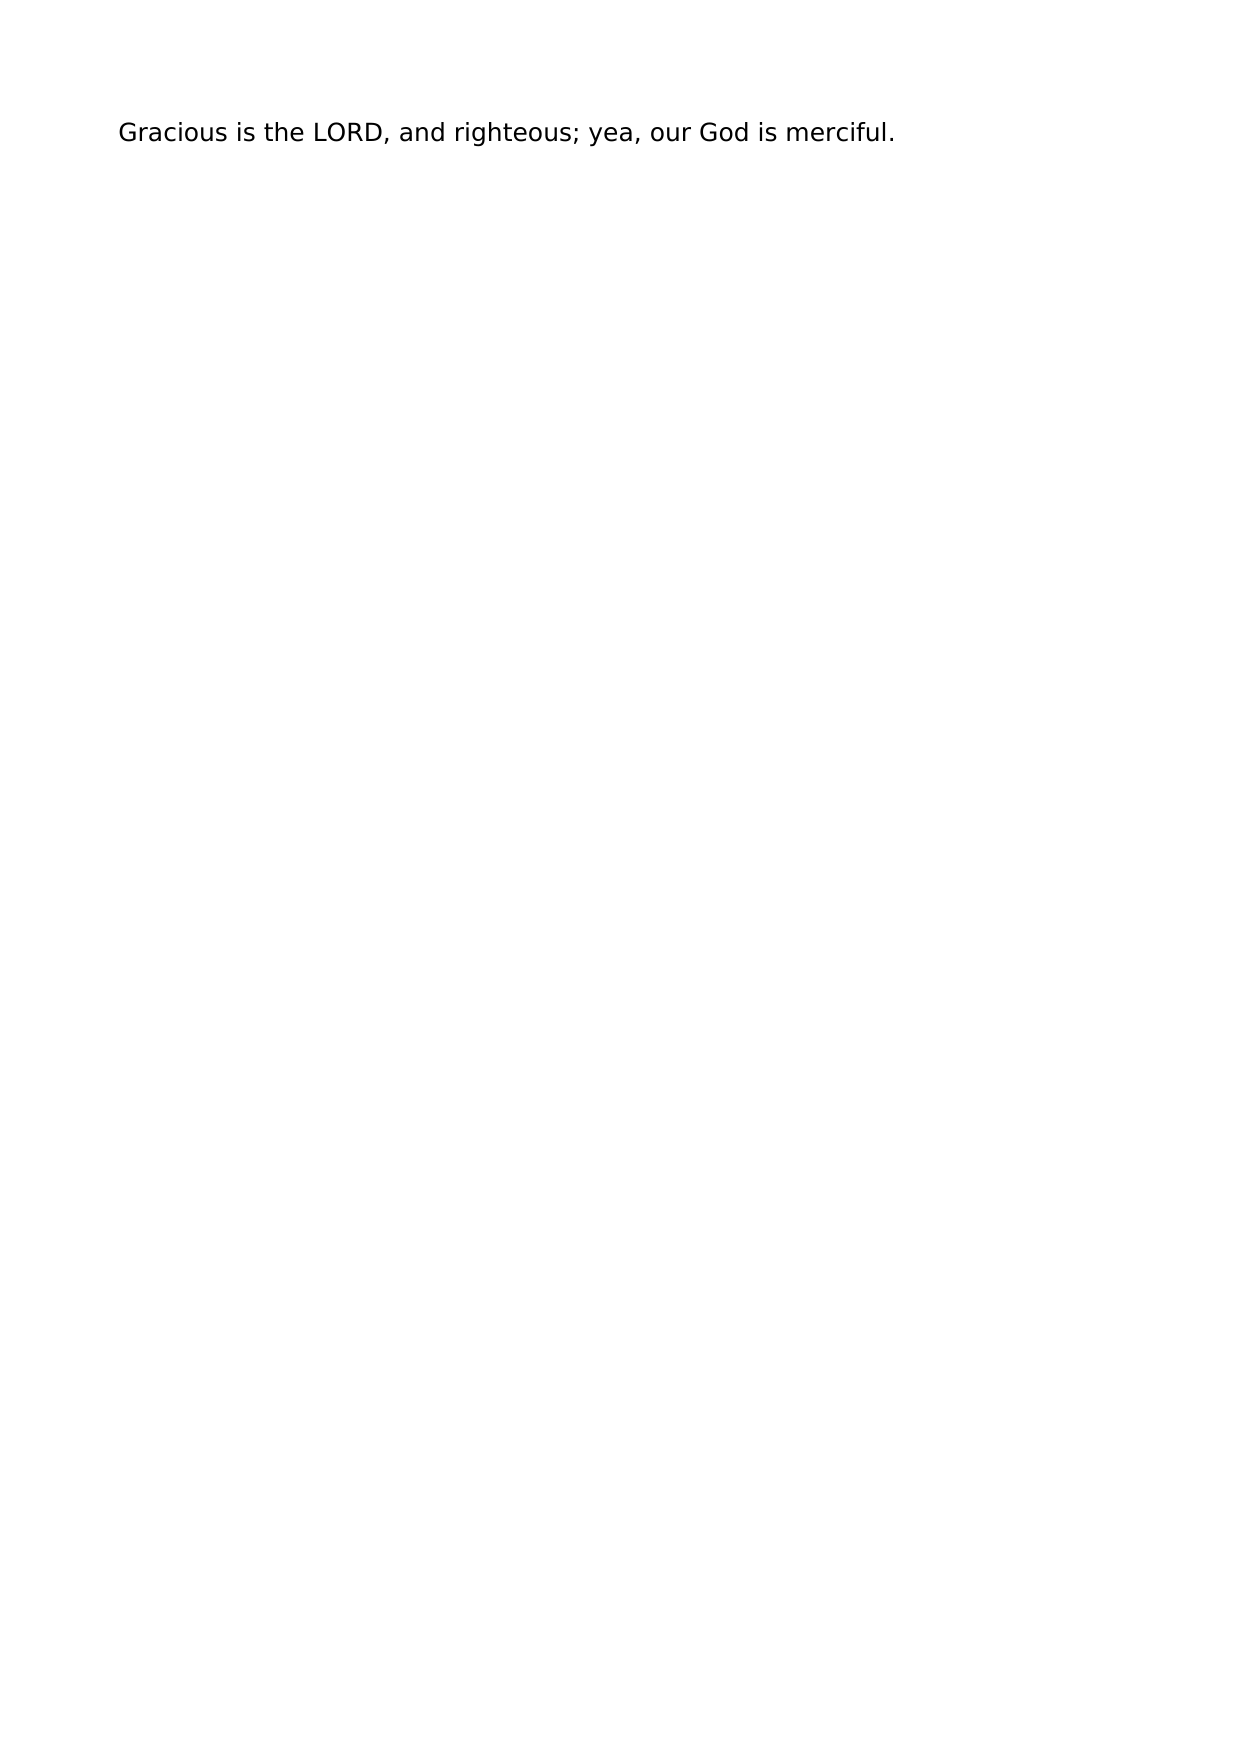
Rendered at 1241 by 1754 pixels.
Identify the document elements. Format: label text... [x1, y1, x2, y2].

text Gracious is the LORD, and righteous; yea, our God is merciful. [118, 118, 1122, 147]
